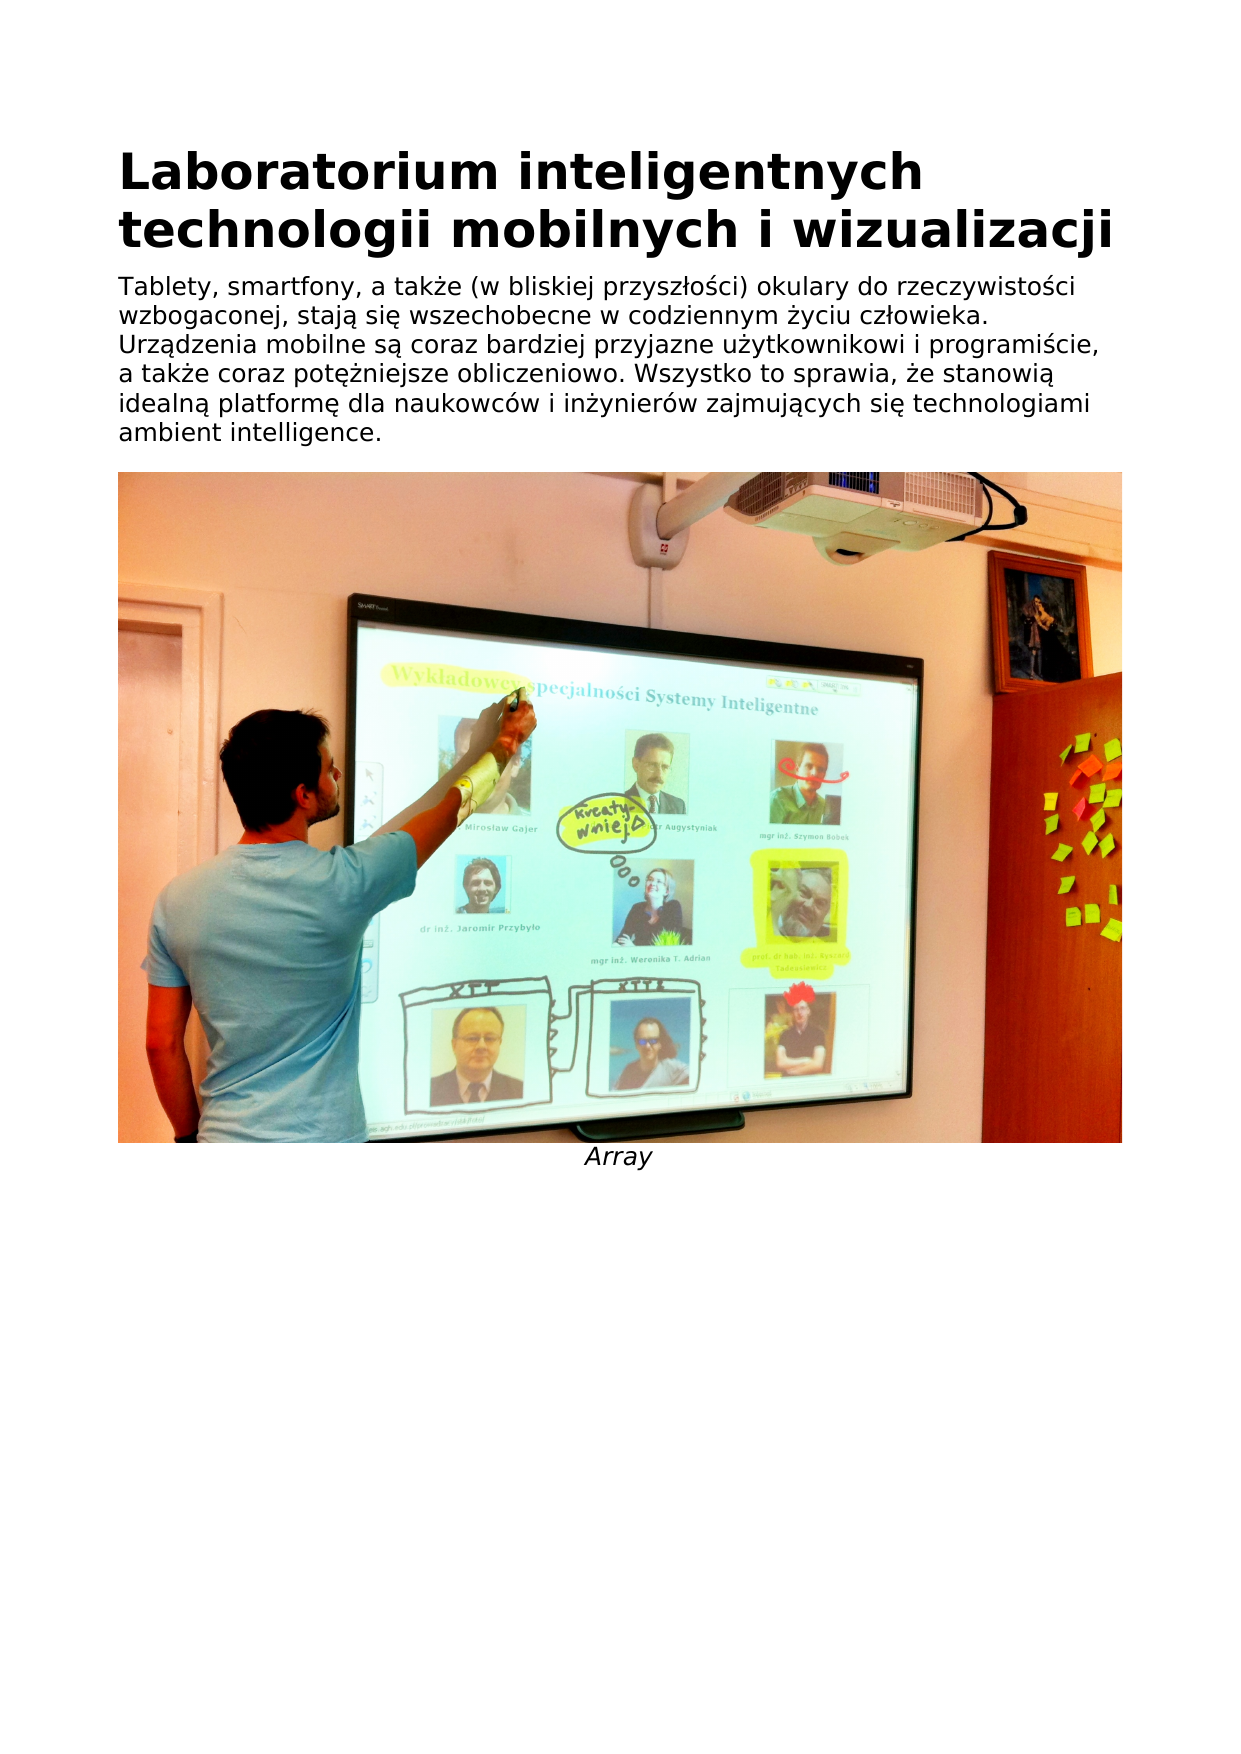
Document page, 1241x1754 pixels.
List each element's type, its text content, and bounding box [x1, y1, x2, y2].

picture [118, 472, 1123, 1143]
subtitle Laboratorium inteligentnych technologii mobilnych i wizualizacji [118, 143, 1122, 259]
text [118, 459, 1122, 472]
text Array [118, 1143, 1122, 1172]
text Tablety, smartfony, a także (w bliskiej przyszłości) okulary do rzeczywistości wzbogaconej, stają się wszechobecne w codziennym życiu człowieka. Urządzenia mobilne są coraz bardziej przyjazne użytkownikowi i programiście, a także coraz potężniejsze obliczeniowo. Wszystko to sprawia, że stanowią idealną platformę dla naukowców i inżynierów zajmujących się technologiami ambient intelligence. [118, 272, 1122, 447]
